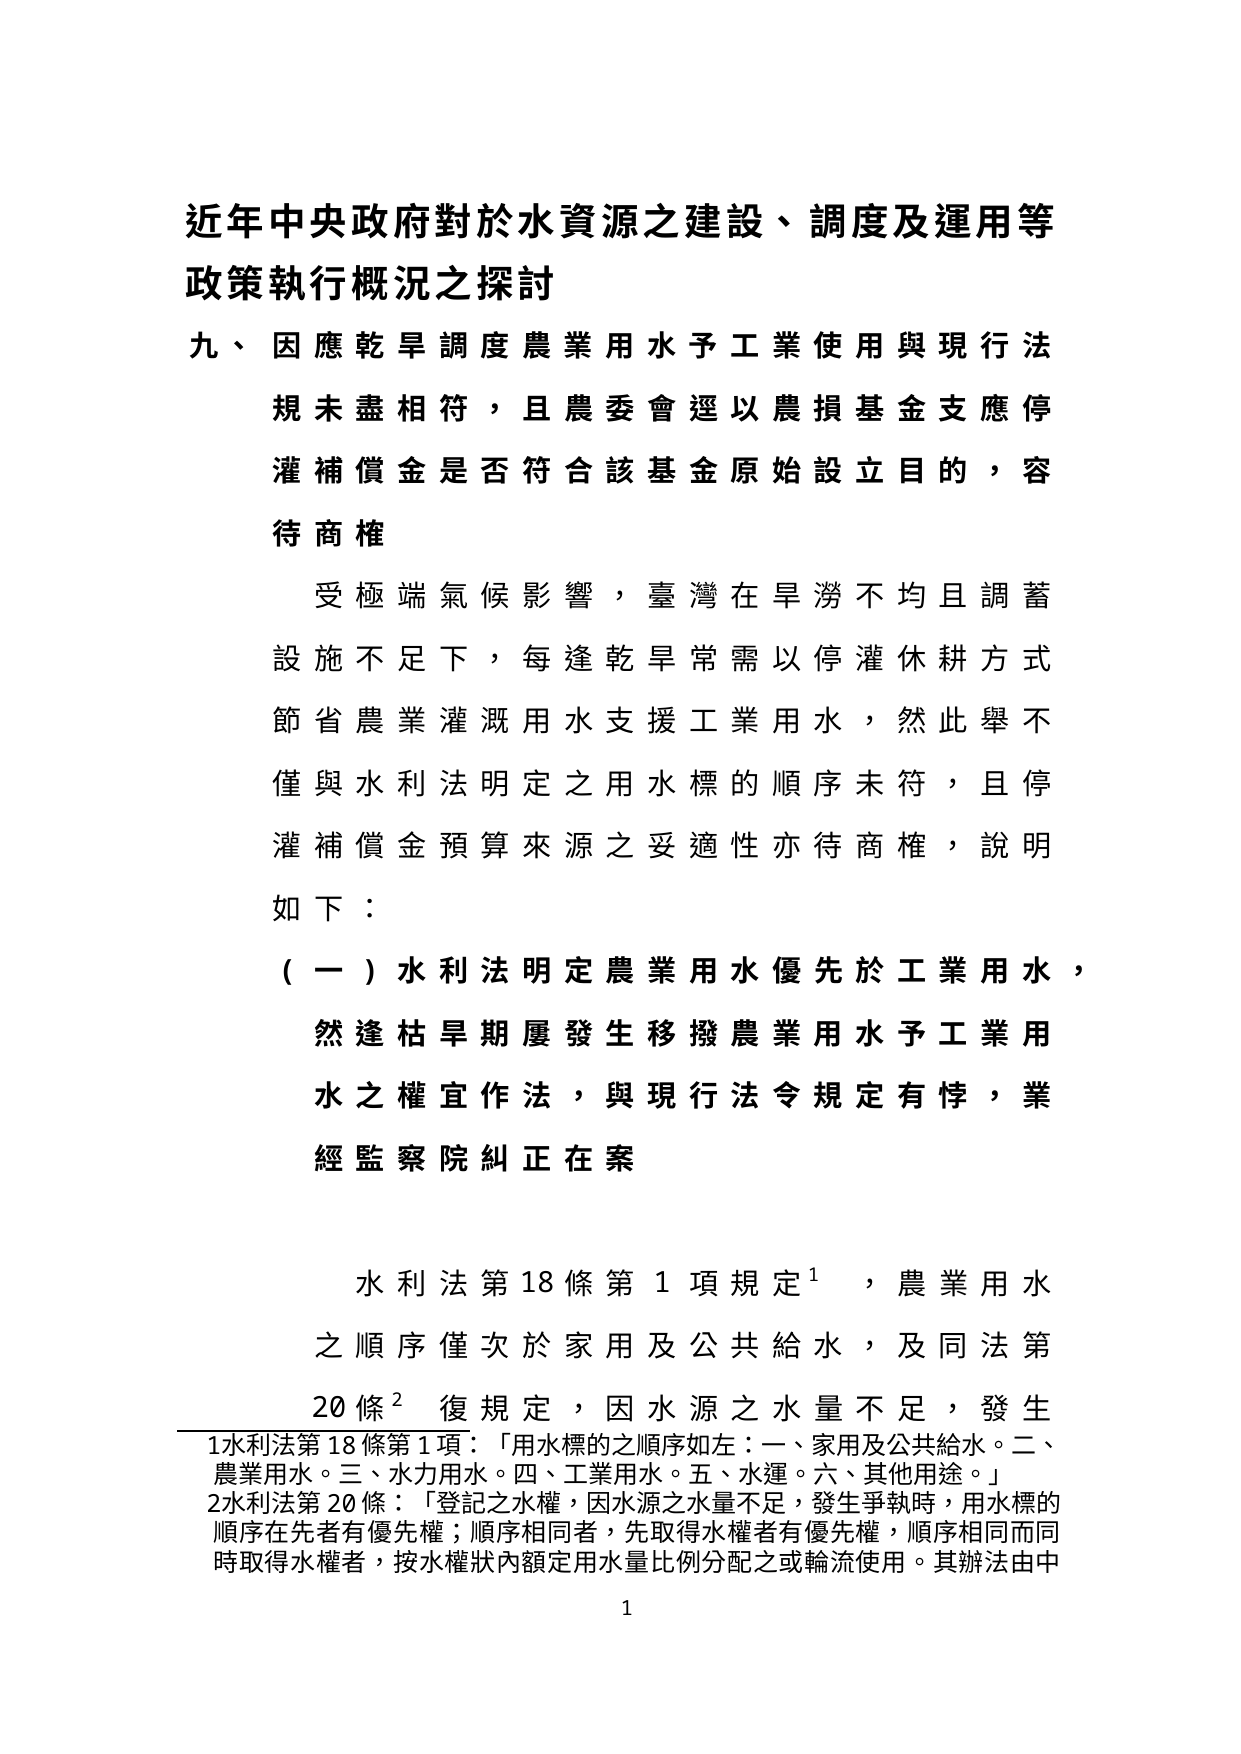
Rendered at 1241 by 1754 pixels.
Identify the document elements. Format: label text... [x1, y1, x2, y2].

text 水利法第18條第1項：「用水標的之順序如左：一、家用及公共給水。二、農業用水。三、水力用水。四、工業用水。五、水運。六、其他用途。」 [206, 1431, 1063, 1489]
text 近年中央政府對於水資源之建設、調度及運用等政策執行概況之探討 [183, 177, 1058, 302]
text 受極端氣候影響，臺灣在旱澇不均且調蓄設施不足下，每逢乾旱常需以停灌休耕方式節省農業灌溉用水支援工業用水，然此舉不僅與水利法明定之用水標的順序未符，且停灌補償金預算來源之妥適性亦待商榷，說明如下： [242, 552, 1058, 927]
text 水利法第20條：「登記之水權，因水源之水量不足，發生爭執時，用水標的順序在先者有優先權；順序相同者，先取得水權者有優先權，順序相同而同時取得水權者，按水權狀內額定用水量比例分配之或輪流使用。其辦法由中 [206, 1489, 1063, 1577]
text (一)水利法明定農業用水優先於工業用水，然逢枯旱期屢發生移撥農業用水予工業用水之權宜作法，與現行法令規定有悖，業經監察院糾正在案 [242, 927, 1058, 1177]
text 水利法第18條第1項規定，農業用水之順序僅次於家用及公共給水，及同法第20條復規定，因水源之水量不足，發生爭執時，用水標的順序在先者有優先權。顯見，就算水源量不足，農業用水之排序仍優於工業用水，然依前開「2017農業灌溉白皮書」所載，91年至104年間逢乾旱事件，需辦理停灌休耕以節省灌溉用水支援其他標的用水者計6次(詳圖4-9-1)，總計停灌面積約20.9萬公頃、調用支援水量約18.3億噸，發放停灌補償104.5億元，並依「農業用水調度使用協調作業要點」(以下簡稱農業用水調度作業要點)規定分別按調度予家用及公共給水、調度予工業用水等2大用水標的給予損害補償。鑒於水權移用涉及不同用水標的之重大利益，且水利法第19條僅就水源量不敷公共給水時，得停止或撤銷其他用水標的之水權，或加使用上之限制並給予原用水人損害之補償外，並未規範不敷工業用水時之調度作為，然經濟部近年逕以屬行政規則層級之農業用水調度作業要點，規範工業部門調用農業用水所生之協調事項，顯與水利法明定農業享有優先用水權之規定相悖，未善盡完備法制之能事而於105年間經監察院糾正在案。 [271, 1177, 1058, 1427]
text 九、因應乾旱調度農業用水予工業使用與現行法規未盡相符，且農委會逕以農損基金支應停灌補償金是否符合該基金原始設立目的，容待商榷 [183, 302, 1058, 552]
